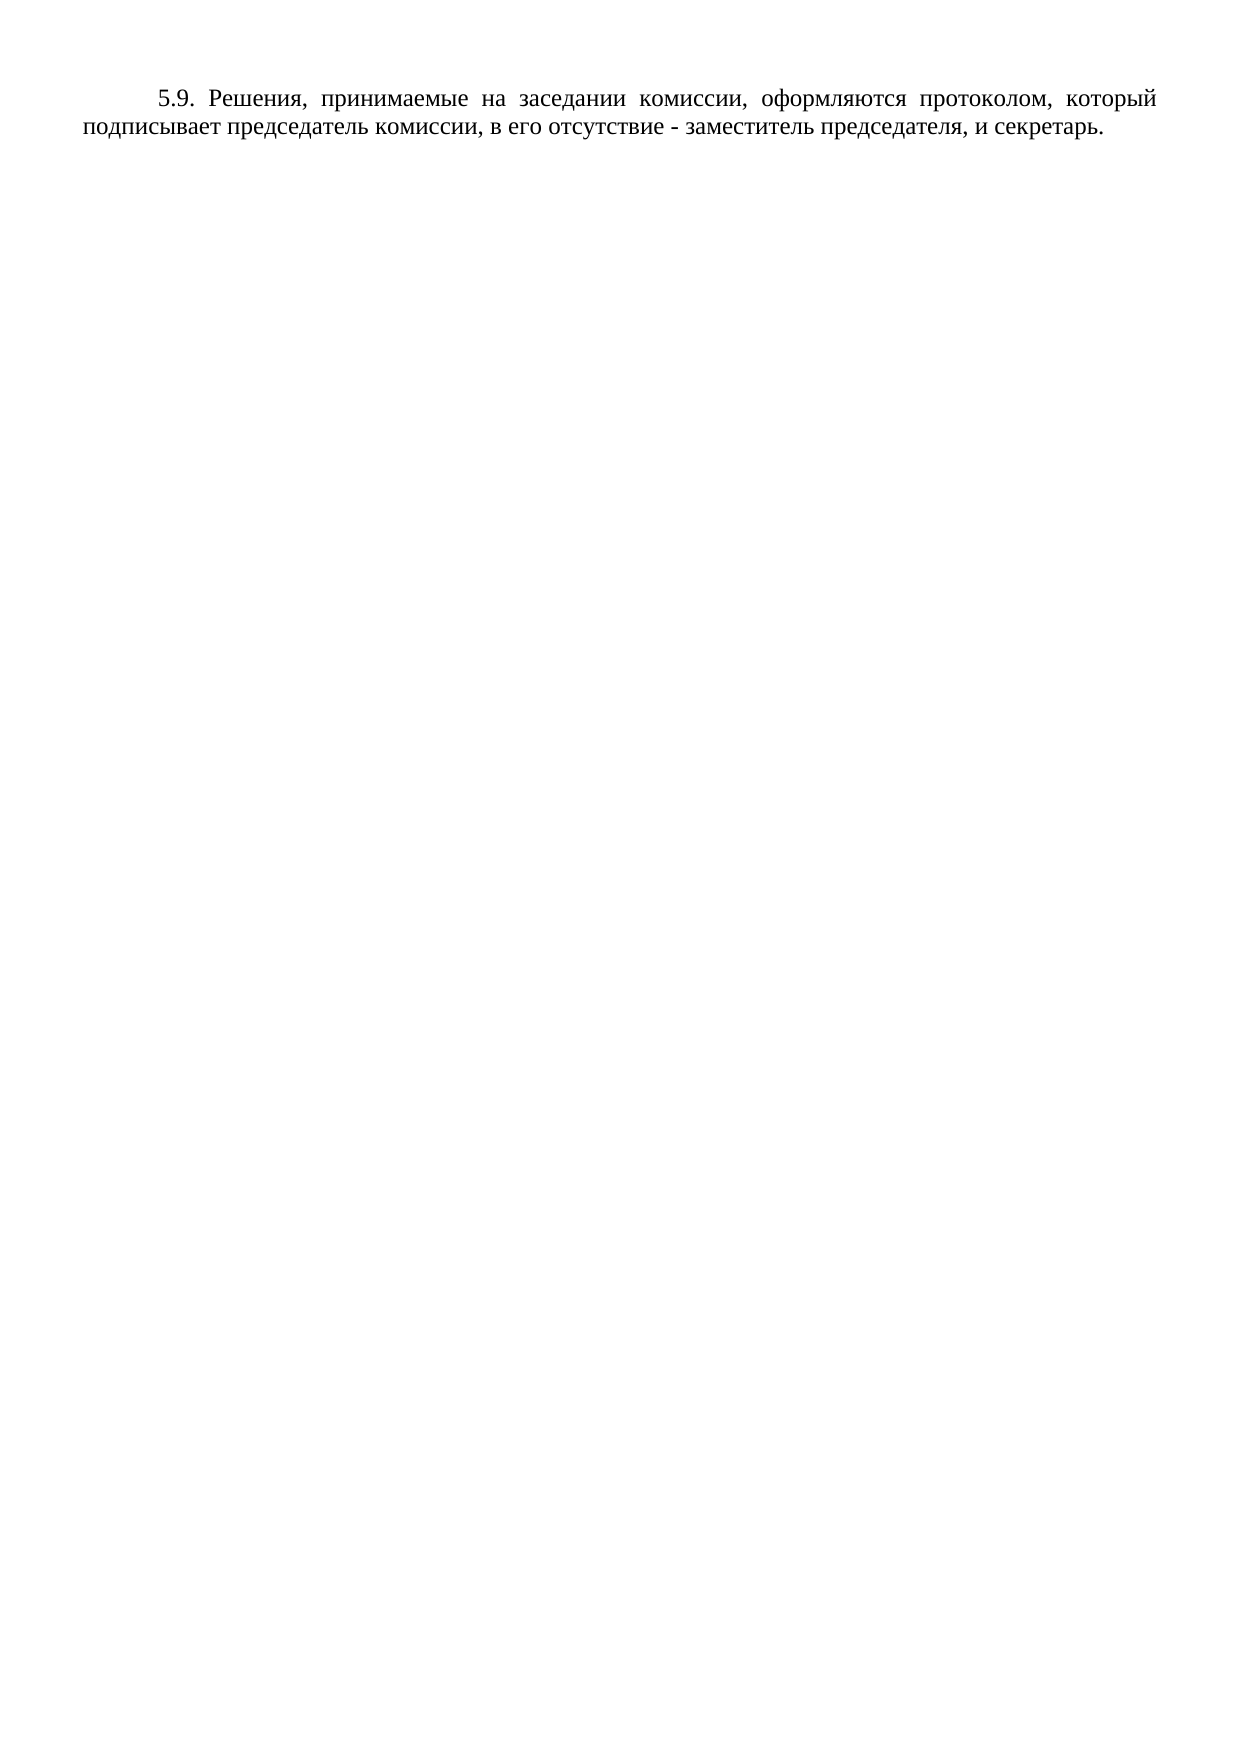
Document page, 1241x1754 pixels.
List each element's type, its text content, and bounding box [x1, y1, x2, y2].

text 5.9. Решения, принимаемые на заседании комиссии, оформляются протоколом, который подписывает председатель комиссии, в его отсутствие - заместитель председателя, и секретарь. [83, 83, 1157, 140]
